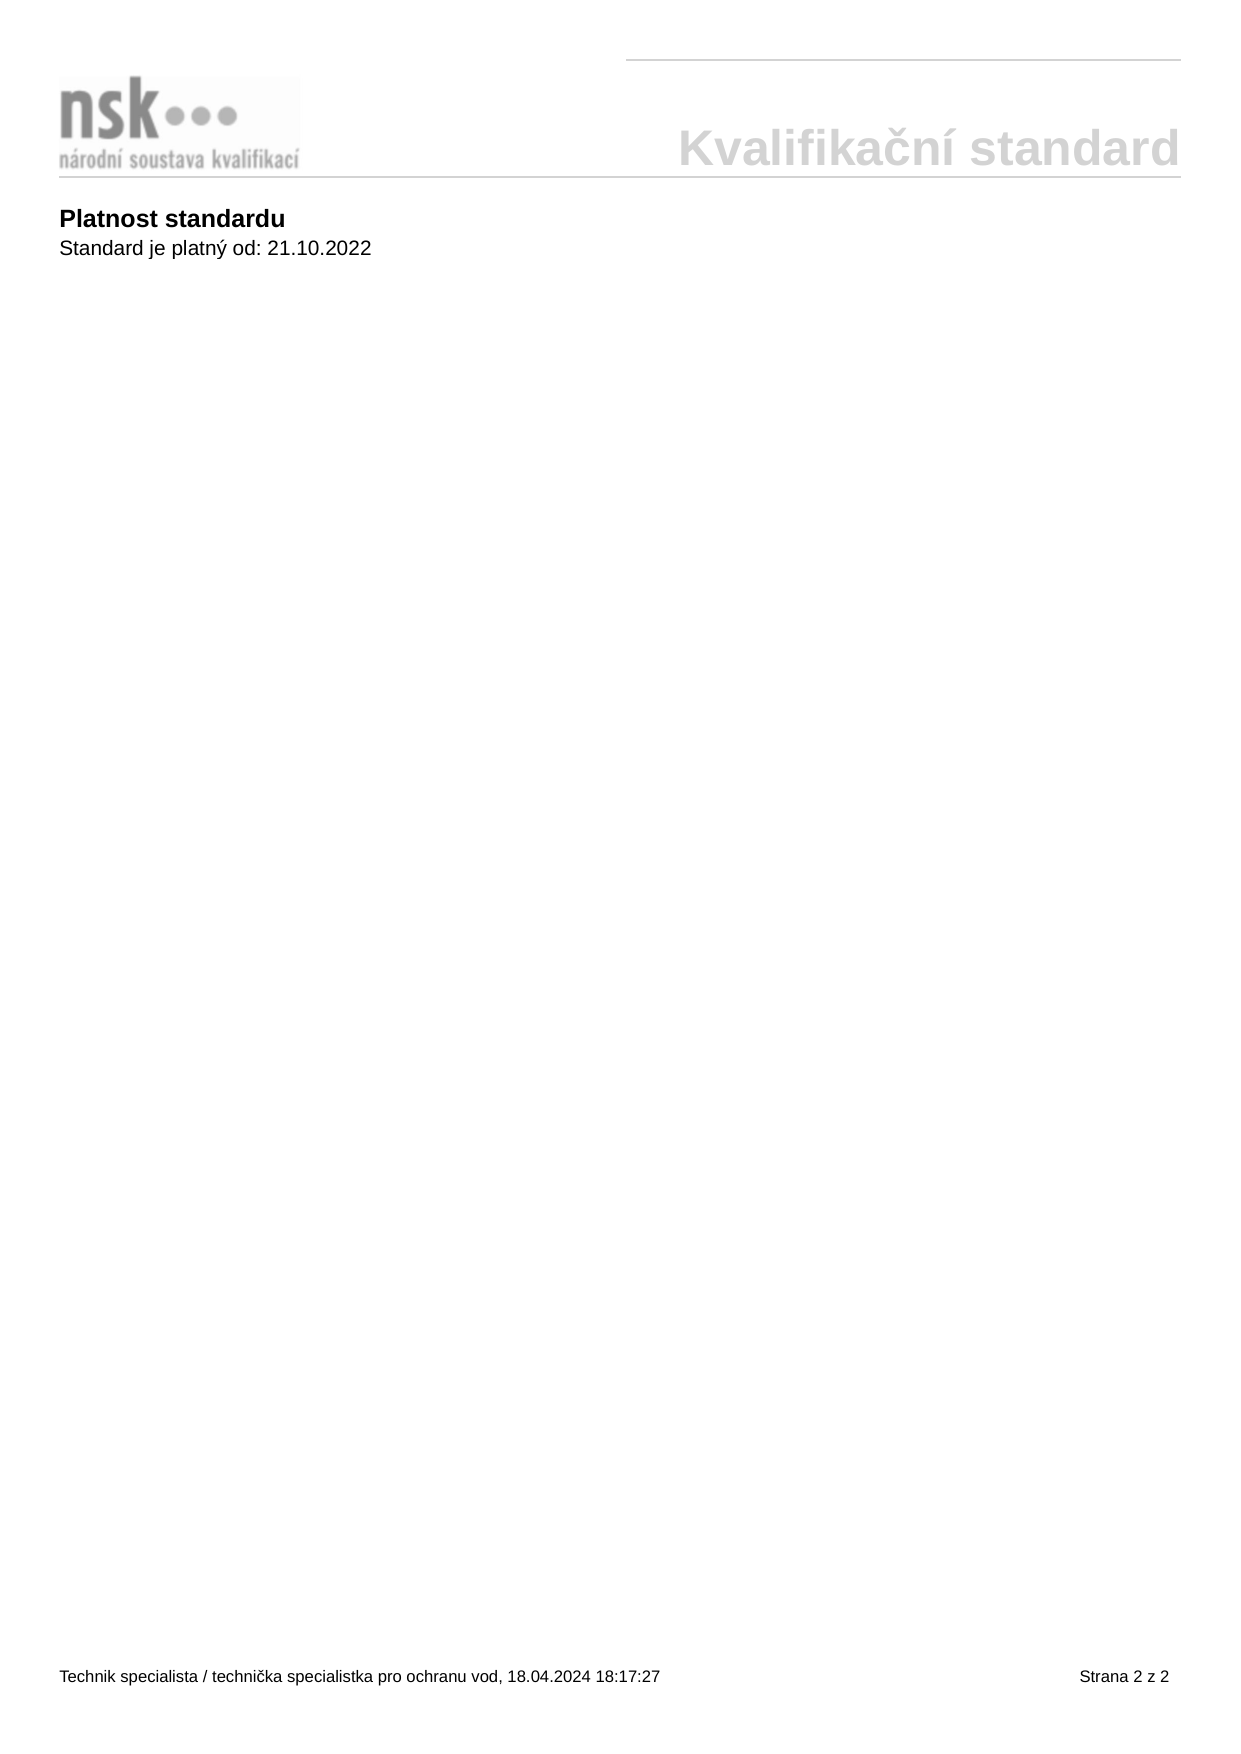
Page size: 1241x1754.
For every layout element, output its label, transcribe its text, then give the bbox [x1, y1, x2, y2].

table_cell [1169, 859, 1181, 1159]
table_cell [862, 259, 1093, 559]
table_cell [626, 859, 862, 1159]
table_cell [484, 259, 620, 559]
table_cell [620, 259, 626, 559]
table_cell [626, 1159, 862, 1409]
table_cell [59, 178, 1181, 194]
table_cell [862, 1409, 1093, 1658]
table_cell Standard je platný od: 21.10.2022 [59, 236, 1181, 259]
table_cell [59, 194, 483, 200]
table_cell [626, 194, 862, 200]
table_cell [620, 1159, 626, 1409]
table_cell [484, 559, 620, 859]
table_cell [59, 259, 483, 559]
table_cell [621, 59, 626, 170]
table_cell [620, 559, 626, 859]
table_cell [626, 559, 862, 859]
table_cell [484, 1159, 620, 1409]
table_cell [862, 859, 1093, 1159]
table_cell [1093, 859, 1169, 1159]
table_cell [862, 1159, 1093, 1409]
table_cell [484, 194, 620, 200]
table_cell [1169, 259, 1181, 559]
table_cell [59, 559, 483, 859]
table_cell [862, 194, 1093, 200]
table_cell [484, 1409, 620, 1658]
table_cell [59, 1159, 483, 1409]
table_cell [1169, 559, 1181, 859]
table_cell [1093, 559, 1169, 859]
table_cell [1093, 1409, 1169, 1658]
table_cell [1093, 259, 1169, 559]
table_cell [484, 171, 620, 176]
table_cell [59, 859, 483, 1159]
table_cell Platnost standardu [59, 200, 1181, 236]
table_cell [862, 559, 1093, 859]
table_cell [484, 859, 620, 1159]
table_cell [59, 171, 483, 176]
table_cell Strana 2 z 2 [862, 1658, 1169, 1694]
table_cell [626, 259, 862, 559]
table_cell [1169, 1409, 1181, 1658]
table_cell [620, 1409, 626, 1658]
table_cell [1169, 1658, 1181, 1694]
table_cell [1093, 194, 1169, 200]
table_cell [1093, 1159, 1169, 1409]
table_cell Kvalifikační standard [626, 61, 1181, 176]
table_cell Technik specialista / technička specialistka pro ochranu vod, 18.04.2024 18:17:27 [59, 1658, 862, 1694]
picture [58, 59, 621, 171]
table_cell [1169, 1159, 1181, 1409]
table_cell [620, 859, 626, 1159]
table_cell [1169, 194, 1181, 200]
table_cell [59, 1409, 483, 1658]
table_cell [626, 1409, 862, 1658]
